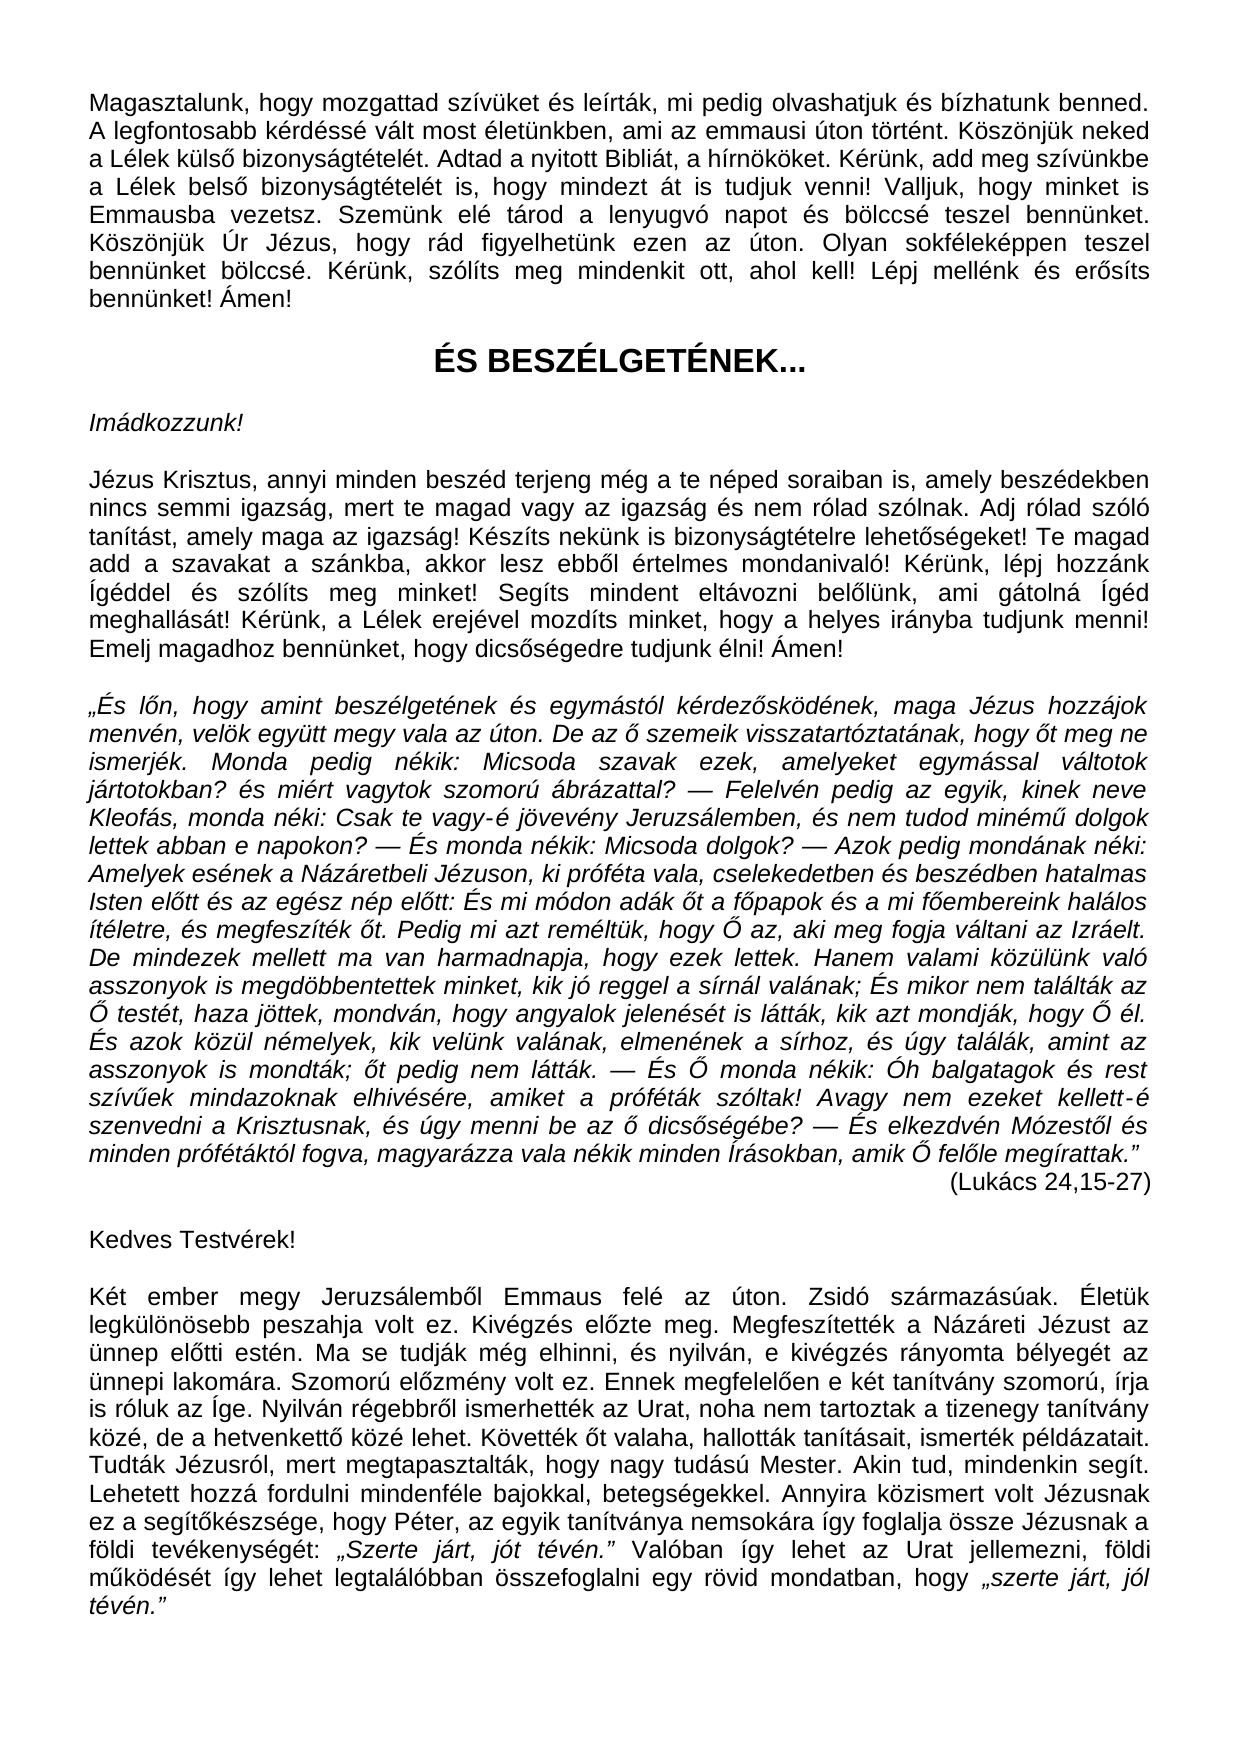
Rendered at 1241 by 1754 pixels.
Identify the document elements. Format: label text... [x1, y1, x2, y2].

text „És lőn, hogy amint beszélgetének és egymástól kérdezősködének, maga Jézus hozzájok menvén, velök együtt megy vala az úton. De az ő szemeik visszatartóztatának, hogy őt meg ne ismerjék. Monda pedig nékik: Micsoda szavak ezek, amelyeket egymással váltotok jártotokban? és miért vagytok szomorú ábrázattal? — Felelvén pedig az egyik, kinek neve Kleofás, monda néki: Csak te vagy‑é jövevény Jeruzsálemben, és nem tudod minémű dolgok lettek abban e napokon? — És monda nékik: Micsoda dolgok? — Azok pedig mondának néki: Amelyek esének a Názáretbeli Jézuson, ki próféta vala, cselekedetben és beszédben hatalmas Isten előtt és az egész nép előtt: És mi módon adák őt a főpapok és a mi főembereink halálos ítéletre, és megfeszíték őt. Pedig mi azt reméltük, hogy Ő az, aki meg fogja váltani az Izráelt. De mindezek mellett ma van harmadnapja, hogy ezek lettek. Hanem valami közülünk való asszonyok is megdöbbentettek minket, kik jó reggel a sírnál valának; És mikor nem találták az Ő testét, haza jöttek, mondván, hogy angyalok jelenését is látták, kik azt mondják, hogy Ő él. És azok közül némelyek, kik velünk valának, elmenének a sírhoz, és úgy találák, amint az asszonyok is mondták; őt pedig nem látták. — És Ő monda nékik: Óh balgatagok és rest szívűek mindazoknak elhivésére, amiket a próféták szóltak! Avagy nem ezeket kellett‑é szenvedni a Krisztusnak, és úgy menni be az ő dicsőségébe? — És elkezdvén Mózestől és minden prófétáktól fogva, magyarázza vala nékik minden Írásokban, amik Ő felőle megírattak.” [88, 692, 1152, 1168]
text Imádkozzunk! [88, 409, 1152, 437]
text ÉS BESZÉLGETÉNEK... [88, 342, 1152, 379]
text Két ember megy Jeruzsálemből Emmaus felé az úton. Zsidó származásúak. Életük legkülönösebb peszahja volt ez. Kivégzés előzte meg. Megfeszítették a Názáreti Jézust az ünnep előtti estén. Ma se tudják még elhinni, és nyilván, e kivégzés rányomta bélyegét az ünnepi lakomára. Szomorú előzmény volt ez. Ennek megfelelően e két tanítvány szomorú, írja is róluk az Íge. Nyilván régebbről ismerhették az Urat, noha nem tartoztak a tizenegy tanítvány közé, de a hetvenkettő közé lehet. Követték őt valaha, hallották tanításait, ismerték példázatait. Tudták Jézusról, mert megtapasztalták, hogy nagy tudású Mester. Akin tud, mindenkin segít. Lehetett hozzá fordulni mindenféle bajokkal, betegségekkel. Annyira közismert volt Jézusnak ez a segítőkészsége, hogy Péter, az egyik tanítványa nemsokára így foglalja össze Jézusnak a földi tevékenységét: „Szerte járt, jót tévén.” Valóban így lehet az Urat jellemezni, földi működését így lehet legtalálóbban összefoglalni egy rövid mondatban, hogy „szerte járt, jól tévén.” [88, 1283, 1152, 1619]
text (Lukács 24,15-27) [88, 1168, 1152, 1196]
text Magasztalunk, hogy mozgattad szívüket és leírták, mi pedig olvashatjuk és bízhatunk benned. A legfontosabb kérdéssé vált most életünkben, ami az emmausi úton történt. Köszönjük neked a Lélek külső bizonyságtételét. Adtad a nyitott Bibliát, a hírnököket. Kérünk, add meg szívünkbe a Lélek belső bizonyságtételét is, hogy mindezt át is tudjuk venni! Valljuk, hogy minket is Emmausba vezetsz. Szemünk elé tárod a lenyugvó napot és bölccsé teszel bennünket. Köszönjük Úr Jézus, hogy rád figyelhetünk ezen az úton. Olyan sokféleképpen teszel bennünket bölccsé. Kérünk, szólíts meg mindenkit ott, ahol kell! Lépj mellénk és erősíts bennünket! Ámen! [88, 88, 1152, 313]
text Kedves Testvérek! [88, 1226, 1152, 1254]
text Jézus Krisztus, annyi minden beszéd terjeng még a te néped soraiban is, amely beszédekben nincs semmi igazság, mert te magad vagy az igazság és nem rólad szólnak. Adj rólad szóló tanítást, amely maga az igazság! Készíts nekünk is bizonyságtételre lehetőségeket! Te magad add a szavakat a szánkba, akkor lesz ebből értelmes mondanivaló! Kérünk, lépj hozzánk Ígéddel és szólíts meg minket! Segíts mindent eltávozni belőlünk, ami gátolná Ígéd meghallását! Kérünk, a Lélek erejével mozdíts minket, hogy a helyes irányba tudjunk menni! Emelj magadhoz bennünket, hogy dicsőségedre tudjunk élni! Ámen! [88, 466, 1152, 662]
